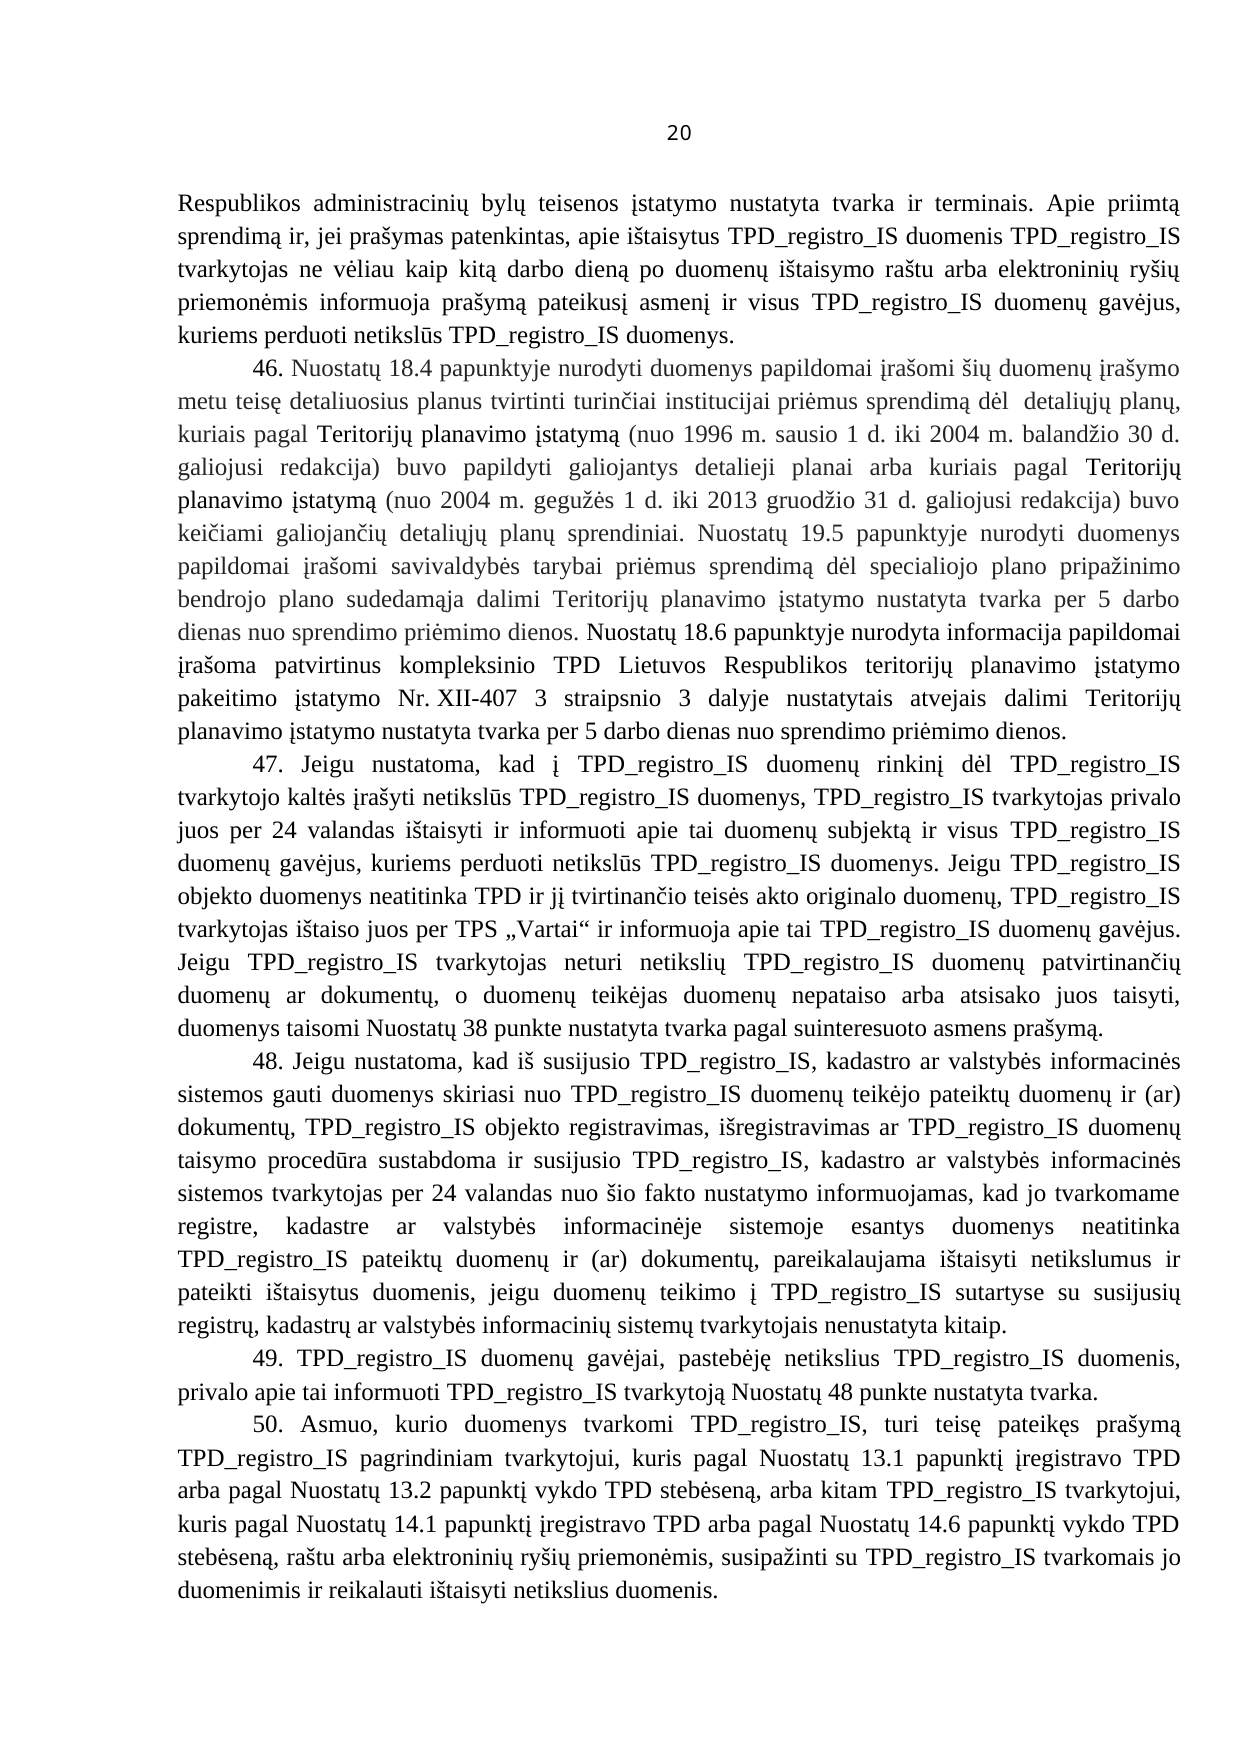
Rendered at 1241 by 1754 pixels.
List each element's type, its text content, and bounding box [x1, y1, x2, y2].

text 49. TPD_registro_IS duomenų gavėjai, pastebėję netikslius TPD_registro_IS duomenis, privalo apie tai informuoti TPD_registro_IS tvarkytoją Nuostatų 48 punkte nustatyta tvarka. [177, 1343, 1181, 1405]
text 47. Jeigu nustatoma, kad į TPD_registro_IS duomenų rinkinį dėl TPD_registro_IS tvarkytojo kaltės įrašyti netikslūs TPD_registro_IS duomenys, TPD_registro_IS tvarkytojas privalo juos per 24 valandas ištaisyti ir informuoti apie tai duomenų subjektą ir visus TPD_registro_IS duomenų gavėjus, kuriems perduoti netikslūs TPD_registro_IS duomenys. Jeigu TPD_registro_IS objekto duomenys neatitinka TPD ir jį tvirtinančio teisės akto originalo duomenų, TPD_registro_IS tvarkytojas ištaiso juos per TPS „Vartai“ ir informuoja apie tai TPD_registro_IS duomenų gavėjus. Jeigu TPD_registro_IS tvarkytojas neturi netikslių TPD_registro_IS duomenų patvirtinančių duomenų ar dokumentų, o duomenų teikėjas duomenų nepataiso arba atsisako juos taisyti, duomenys taisomi Nuostatų 38 punkte nustatyta tvarka pagal suinteresuoto asmens prašymą. [177, 749, 1181, 1042]
text 48. Jeigu nustatoma, kad iš susijusio TPD_registro_IS, kadastro ar valstybės informacinės sistemos gauti duomenys skiriasi nuo TPD_registro_IS duomenų teikėjo pateiktų duomenų ir (ar) dokumentų, TPD_registro_IS objekto registravimas, išregistravimas ar TPD_registro_IS duomenų taisymo procedūra sustabdoma ir susijusio TPD_registro_IS, kadastro ar valstybės informacinės sistemos tvarkytojas per 24 valandas nuo šio fakto nustatymo informuojamas, kad jo tvarkomame registre, kadastre ar valstybės informacinėje sistemoje esantys duomenys neatitinka TPD_registro_IS pateiktų duomenų ir (ar) dokumentų, pareikalaujama ištaisyti netikslumus ir pateikti ištaisytus duomenis, jeigu duomenų teikimo į TPD_registro_IS sutartyse su susijusių registrų, kadastrų ar valstybės informacinių sistemų tvarkytojais nenustatyta kitaip. [177, 1046, 1181, 1339]
text 50. Asmuo, kurio duomenys tvarkomi TPD_registro_IS, turi teisę pateikęs prašymą TPD_registro_IS pagrindiniam tvarkytojui, kuris pagal Nuostatų 13.1 papunktį įregistravo TPD arba pagal Nuostatų 13.2 papunktį vykdo TPD stebėseną, arba kitam TPD_registro_IS tvarkytojui, kuris pagal Nuostatų 14.1 papunktį įregistravo TPD arba pagal Nuostatų 14.6 papunktį vykdo TPD stebėseną, raštu arba elektroninių ryšių priemonėmis, susipažinti su TPD_registro_IS tvarkomais jo duomenimis ir reikalauti ištaisyti netikslius duomenis. [177, 1409, 1181, 1603]
text Respublikos administracinių bylų teisenos įstatymo nustatyta tvarka ir terminais. Apie priimtą sprendimą ir, jei prašymas patenkintas, apie ištaisytus TPD_registro_IS duomenis TPD_registro_IS tvarkytojas ne vėliau kaip kitą darbo dieną po duomenų ištaisymo raštu arba elektroninių ryšių priemonėmis informuoja prašymą pateikusį asmenį ir visus TPD_registro_IS duomenų gavėjus, kuriems perduoti netikslūs TPD_registro_IS duomenys. [177, 188, 1181, 349]
text 46. Nuostatų 18.4 papunktyje nurodyti duomenys papildomai įrašomi šių duomenų įrašymo metu teisę detaliuosius planus tvirtinti turinčiai institucijai priėmus sprendimą dėl detaliųjų planų, kuriais pagal Teritorijų planavimo įstatymą (nuo 1996 m. sausio 1 d. iki 2004 m. balandžio 30 d. galiojusi redakcija) buvo papildyti galiojantys detalieji planai arba kuriais pagal Teritorijų planavimo įstatymą (nuo 2004 m. gegužės 1 d. iki 2013 gruodžio 31 d. galiojusi redakcija) buvo keičiami galiojančių detaliųjų planų sprendiniai. Nuostatų 19.5 papunktyje nurodyti duomenys papildomai įrašomi savivaldybės tarybai priėmus sprendimą dėl specialiojo plano pripažinimo bendrojo plano sudedamąja dalimi Teritorijų planavimo įstatymo nustatyta tvarka per 5 darbo dienas nuo sprendimo priėmimo dienos. Nuostatų 18.6 papunktyje nurodyta informacija papildomai įrašoma patvirtinus kompleksinio TPD Lietuvos Respublikos teritorijų planavimo įstatymo pakeitimo įstatymo Nr. XII-407 3 straipsnio 3 dalyje nustatytais atvejais dalimi Teritorijų planavimo įstatymo nustatyta tvarka per 5 darbo dienas nuo sprendimo priėmimo dienos. [177, 353, 1181, 745]
